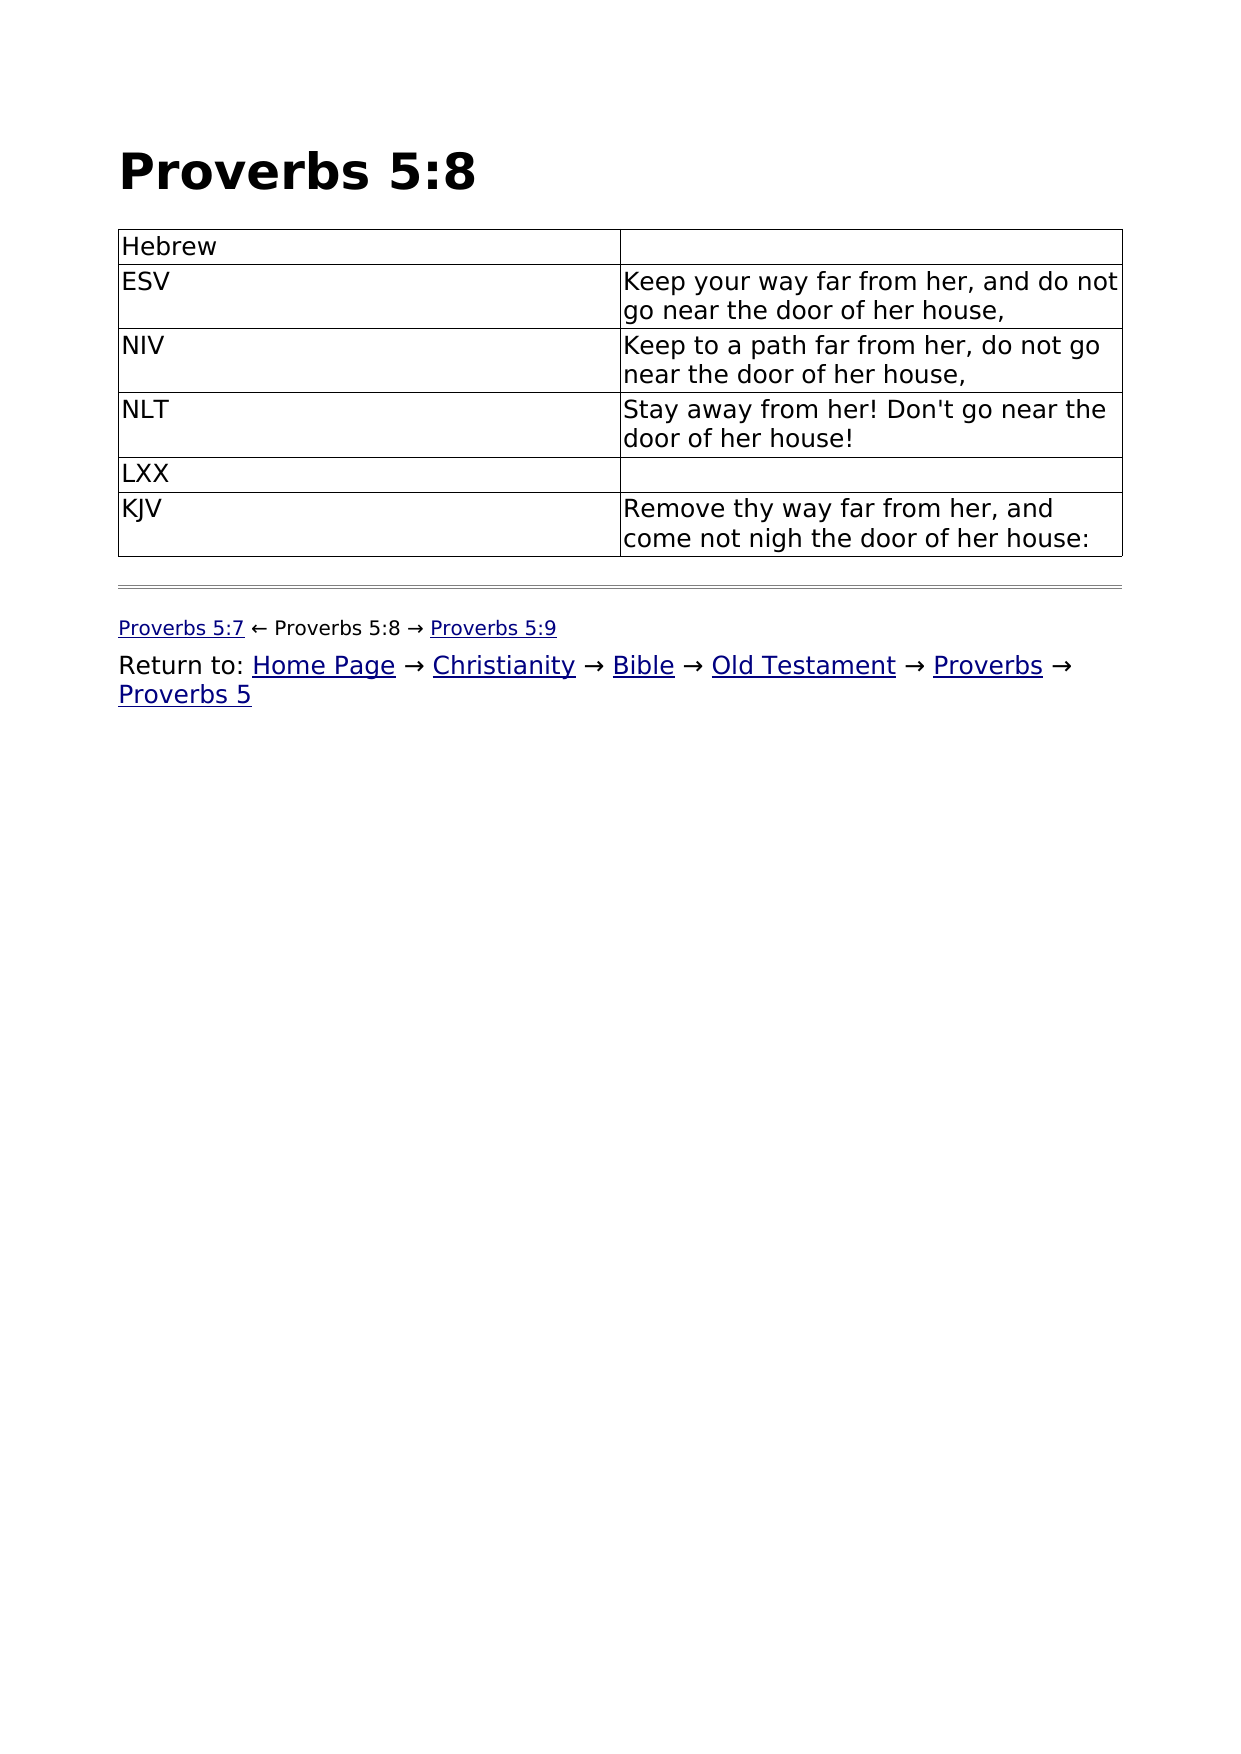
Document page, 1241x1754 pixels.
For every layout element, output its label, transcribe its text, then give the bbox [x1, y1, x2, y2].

table_cell Keep your way far from her, and do not go near the door of her house, [621, 265, 1122, 328]
table_cell Remove thy way far from her, and come not nigh the door of her house: [621, 493, 1122, 556]
table_header Hebrew [119, 230, 620, 264]
table_cell NIV [119, 329, 620, 392]
table_cell NLT [119, 393, 620, 457]
table_cell Stay away from her! Don't go near the door of her house! [621, 393, 1122, 457]
table_cell Keep to a path far from her, do not go near the door of her house, [621, 329, 1122, 392]
table_cell KJV [119, 493, 620, 556]
table_cell LXX [119, 458, 620, 492]
text Return to: Home Page → Christianity → Bible → Old Testament → Proverbs → Proverbs 5 [118, 651, 1122, 709]
table_header [621, 230, 1122, 264]
text Proverbs 5:7 ← Proverbs 5:8 → Proverbs 5:9 [118, 617, 1122, 651]
subtitle Proverbs 5:8 [118, 143, 1122, 201]
table_cell [621, 458, 1122, 492]
table_cell ESV [119, 265, 620, 328]
